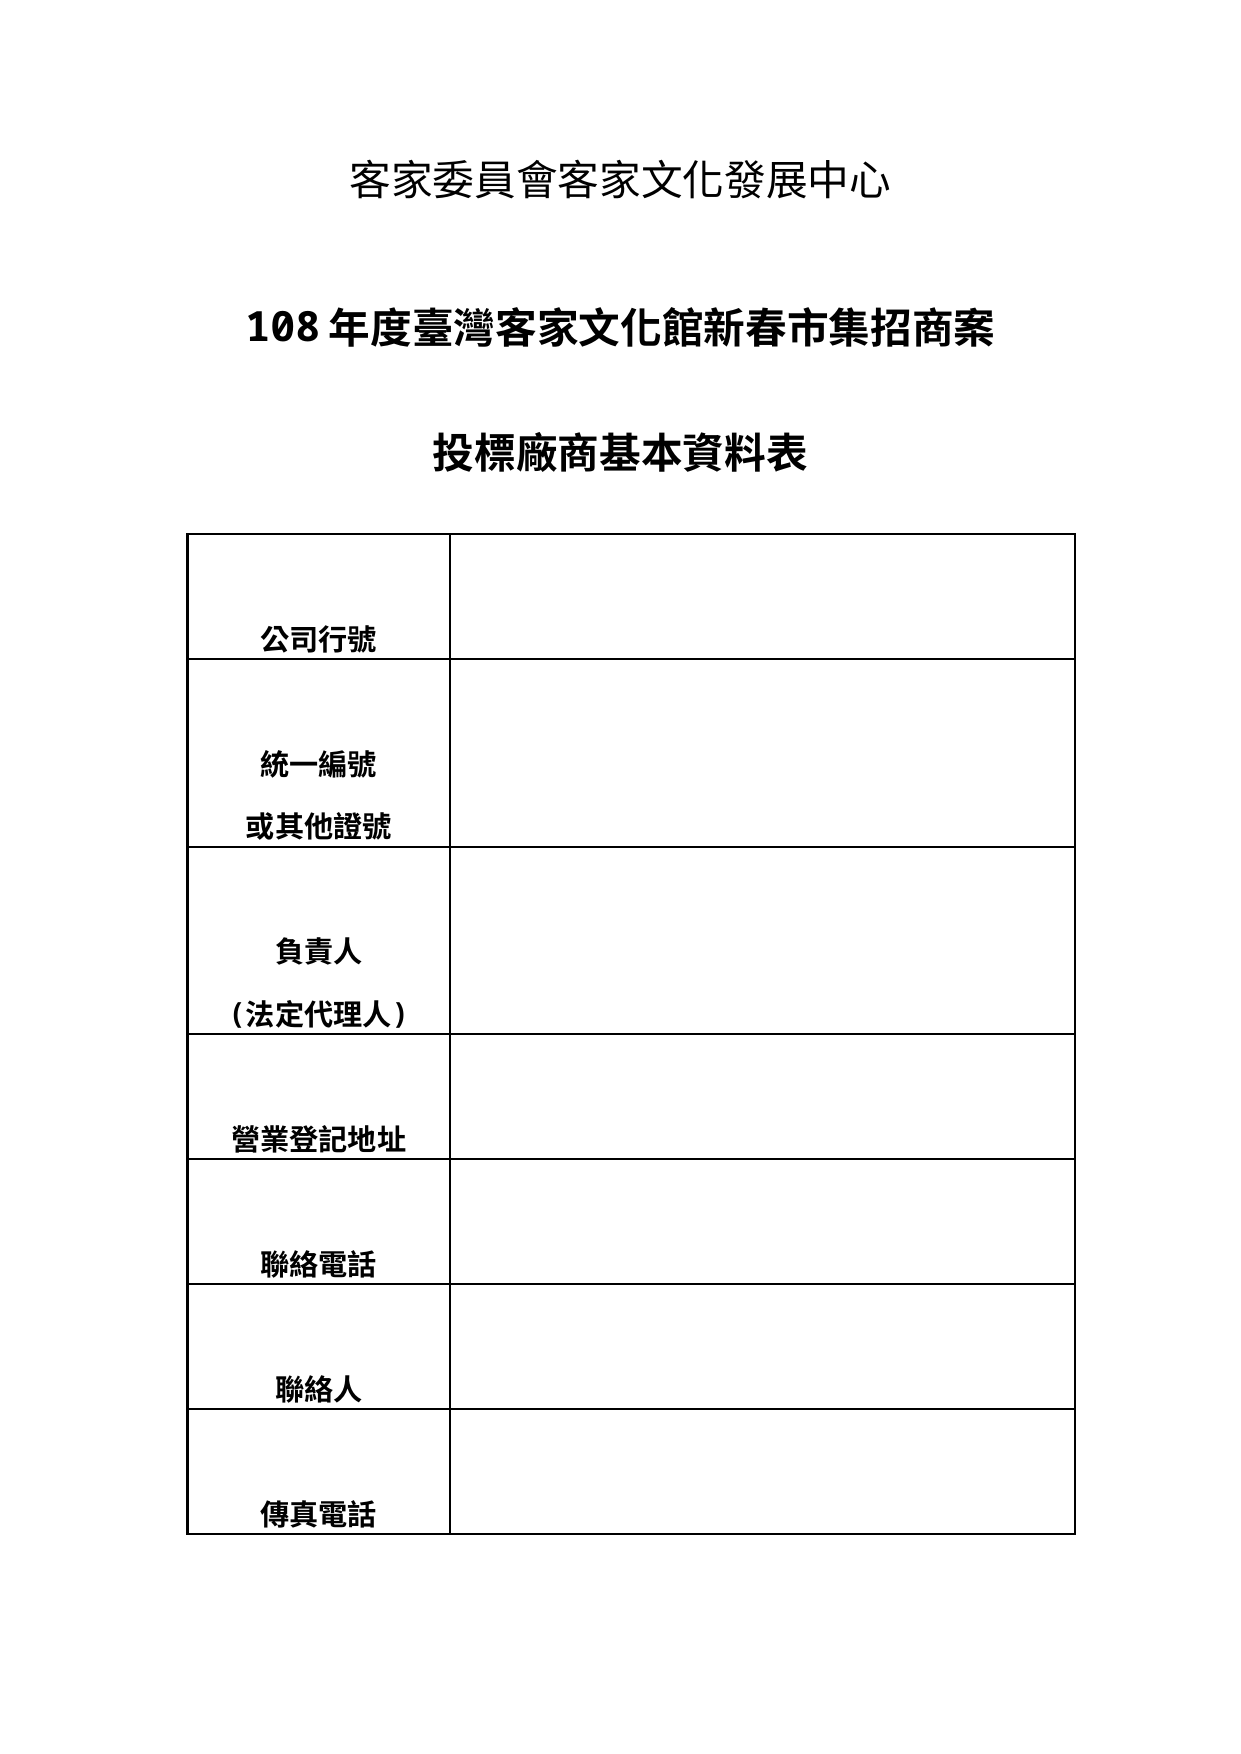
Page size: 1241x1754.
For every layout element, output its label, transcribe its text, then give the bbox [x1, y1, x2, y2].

table_cell 營業登記地址 [189, 1035, 449, 1158]
table_cell [451, 1160, 1074, 1283]
text 108年度臺灣客家文化館新春市集招商案 [187, 283, 1053, 346]
text 客家委員會客家文化發展中心 [187, 158, 1053, 204]
table_cell 聯絡電話 [189, 1160, 449, 1283]
table_cell [451, 1410, 1074, 1533]
text 投標廠商基本資料表 [187, 408, 1053, 471]
table_cell [451, 1285, 1074, 1408]
table_header [451, 535, 1074, 658]
table_cell [451, 848, 1074, 1033]
table_cell [451, 660, 1074, 846]
table_cell 聯絡人 [189, 1285, 449, 1408]
table_cell [451, 1035, 1074, 1158]
table_header 公司行號 [189, 535, 449, 658]
table_cell 傳真電話 [189, 1410, 449, 1533]
table_cell 統一編號 或其他證號 [189, 660, 449, 846]
table_cell 負責人 (法定代理人) [189, 848, 449, 1033]
